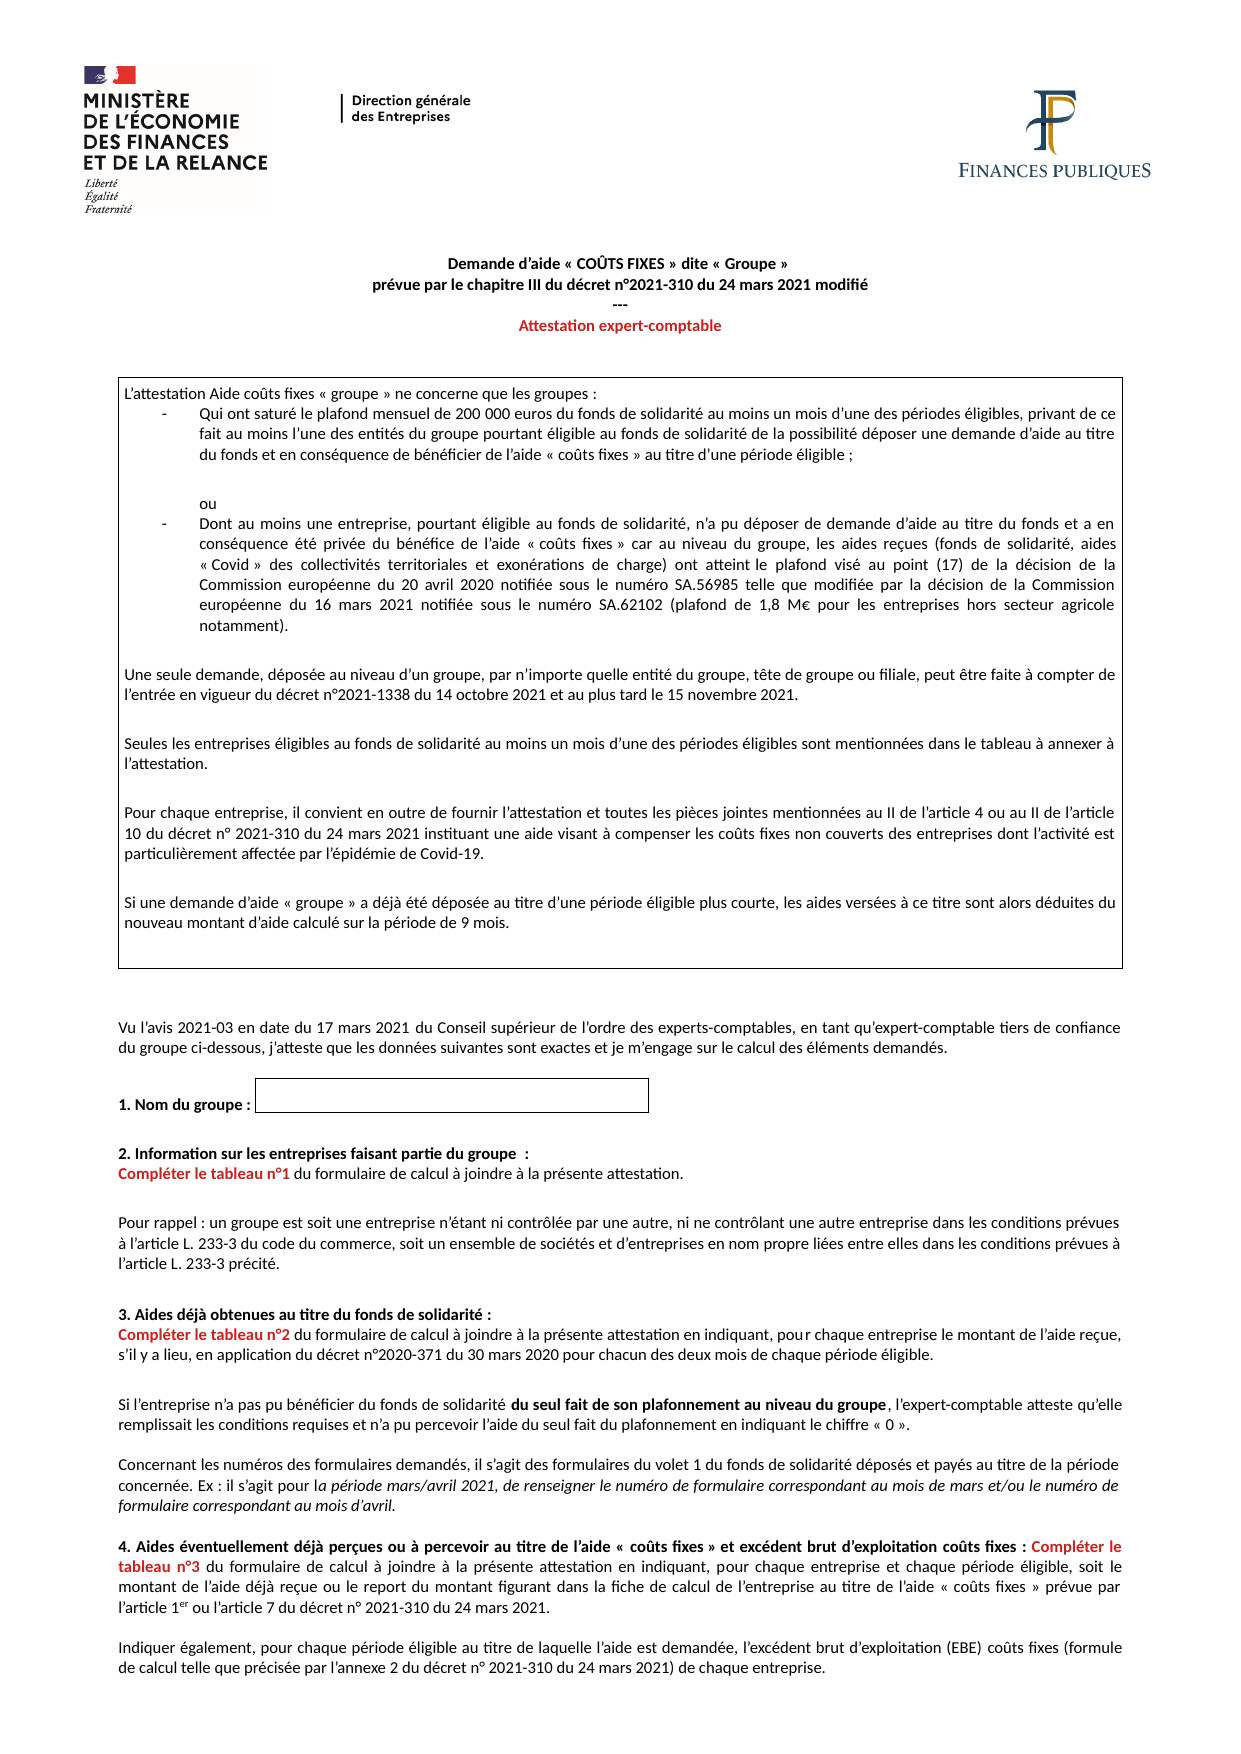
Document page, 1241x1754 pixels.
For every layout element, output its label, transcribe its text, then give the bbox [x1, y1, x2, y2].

text Pour rappel : un groupe est soit une entreprise n’étant ni contrôlée par une autre, ni ne contrôlant une autre entreprise dans les conditions prévues à l’article L. 233-3 du code du commerce, soit un ensemble de sociétés et d’entreprises en nom propre liées entre elles dans les conditions prévues à l’article L. 233-3 précité. [118, 1213, 1122, 1273]
text Compléter le tableau n°2 du formulaire de calcul à joindre à la présente attestation en indiquant, pour chaque entreprise le montant de l’aide reçue, s’il y a lieu, en application du décret n°2020-371 du 30 mars 2020 pour chacun des deux mois de chaque période éligible. [118, 1324, 1122, 1365]
text 4. Aides éventuellement déjà perçues ou à percevoir au titre de l’aide « coûts fixes » et excédent brut d’exploitation coûts fixes : Compléter le tableau n°3 du formulaire de calcul à joindre à la présente attestation en indiquant, pour chaque entreprise et chaque période éligible, soit le montant de l’aide déjà reçue ou le report du montant figurant dans la fiche de calcul de l’entreprise au titre de l’aide « coûts fixes » prévue par l’article 1er ou l’article 7 du décret n° 2021-310 du 24 mars 2021. [118, 1536, 1122, 1617]
text 1. Nom du groupe : [118, 1078, 1122, 1114]
text 2. Information sur les entreprises faisant partie du groupe : [118, 1143, 1087, 1163]
table_header L’attestation Aide coûts fixes « groupe » ne concerne que les groupes : Qui ont saturé le plafond mensuel de 200 000 euros du fonds de solidarité au moins un mois d’une des périodes éligibles, privant de ce fait au moins l’une des entités du groupe pourtant éligible au fonds de solidarité de la possibilité déposer une demande d’aide au titre du fonds et en conséquence de bénéficier de l’aide « coûts fixes » au titre d’une période éligible ; ou Dont au moins une entreprise, pourtant éligible au fonds de solidarité, n’a pu déposer de demande d’aide au titre du fonds et a en conséquence été privée du bénéfice de l’aide « coûts fixes » car au niveau du groupe, les aides reçues (fonds de solidarité, aides « Covid » des collectivités territoriales et exonérations de charge) ont atteint le plafond visé au point (17) de la décision de la Commission européenne du 20 avril 2020 notifiée sous le numéro SA.56985 telle que modifiée par la décision de la Commission européenne du 16 mars 2021 notifiée sous le numéro SA.62102 (plafond de 1,8 M€ pour les entreprises hors secteur agricole notamment). Une seule demande, déposée au niveau d’un groupe, par n’importe quelle entité du groupe, tête de groupe ou filiale, peut être faite à compter de l’entrée en vigueur du décret n°2021-1338 du 14 octobre 2021 et au plus tard le 15 novembre 2021. Seules les entreprises éligibles au fonds de solidarité au moins un mois d’une des périodes éligibles sont mentionnées dans le tableau à annexer à l’attestation. Pour chaque entreprise, il convient en outre de fournir l’attestation et toutes les pièces jointes mentionnées au II de l’article 4 ou au II de l’article 10 du décret n° 2021-310 du 24 mars 2021 instituant une aide visant à compenser les coûts fixes non couverts des entreprises dont l’activité est particulièrement affectée par l’épidémie de Covid-19. Si une demande d’aide « groupe » a déjà été déposée au titre d’une période éligible plus courte, les aides versées à ce titre sont alors déduites du nouveau montant d’aide calculé sur la période de 9 mois. [119, 378, 1122, 967]
text Si l’entreprise n’a pas pu bénéficier du fonds de solidarité du seul fait de son plafonnement au niveau du groupe, l’expert-comptable atteste qu’elle remplissait les conditions requises et n’a pu percevoir l’aide du seul fait du plafonnement en indiquant le chiffre « 0 ». [118, 1394, 1122, 1434]
text Concernant les numéros des formulaires demandés, il s’agit des formulaires du volet 1 du fonds de solidarité déposés et payés au titre de la période concernée. Ex : il s’agit pour la période mars/avril 2021, de renseigner le numéro de formulaire correspondant au mois de mars et/ou le numéro de formulaire correspondant au mois d’avril. [118, 1455, 1122, 1516]
text 3. Aides déjà obtenues au titre du fonds de solidarité : [118, 1304, 1087, 1324]
text --- [118, 294, 1122, 314]
text Indiquer également, pour chaque période éligible au titre de laquelle l’aide est demandée, l’excédent brut d’exploitation (EBE) coûts fixes (formule de calcul telle que précisée par l’annexe 2 du décret n° 2021-310 du 24 mars 2021) de chaque entreprise. [118, 1637, 1122, 1678]
text Demande d’aide « COÛTS FIXES » dite « Groupe » [118, 253, 1122, 274]
text Vu l’avis 2021-03 en date du 17 mars 2021 du Conseil supérieur de l’ordre des experts-comptables, en tant qu’expert-comptable tiers de confiance du groupe ci-dessous, j’atteste que les données suivantes sont exactes et je m’engage sur le calcul des éléments demandés. [118, 1017, 1122, 1058]
text Attestation expert-comptable [118, 316, 1122, 336]
picture [957, 89, 1153, 181]
text Compléter le tableau n°1 du formulaire de calcul à joindre à la présente attestation. [118, 1163, 1087, 1184]
text prévue par le chapitre III du décret n°2021-310 du 24 mars 2021 modifié [118, 274, 1122, 294]
picture [84, 66, 482, 213]
